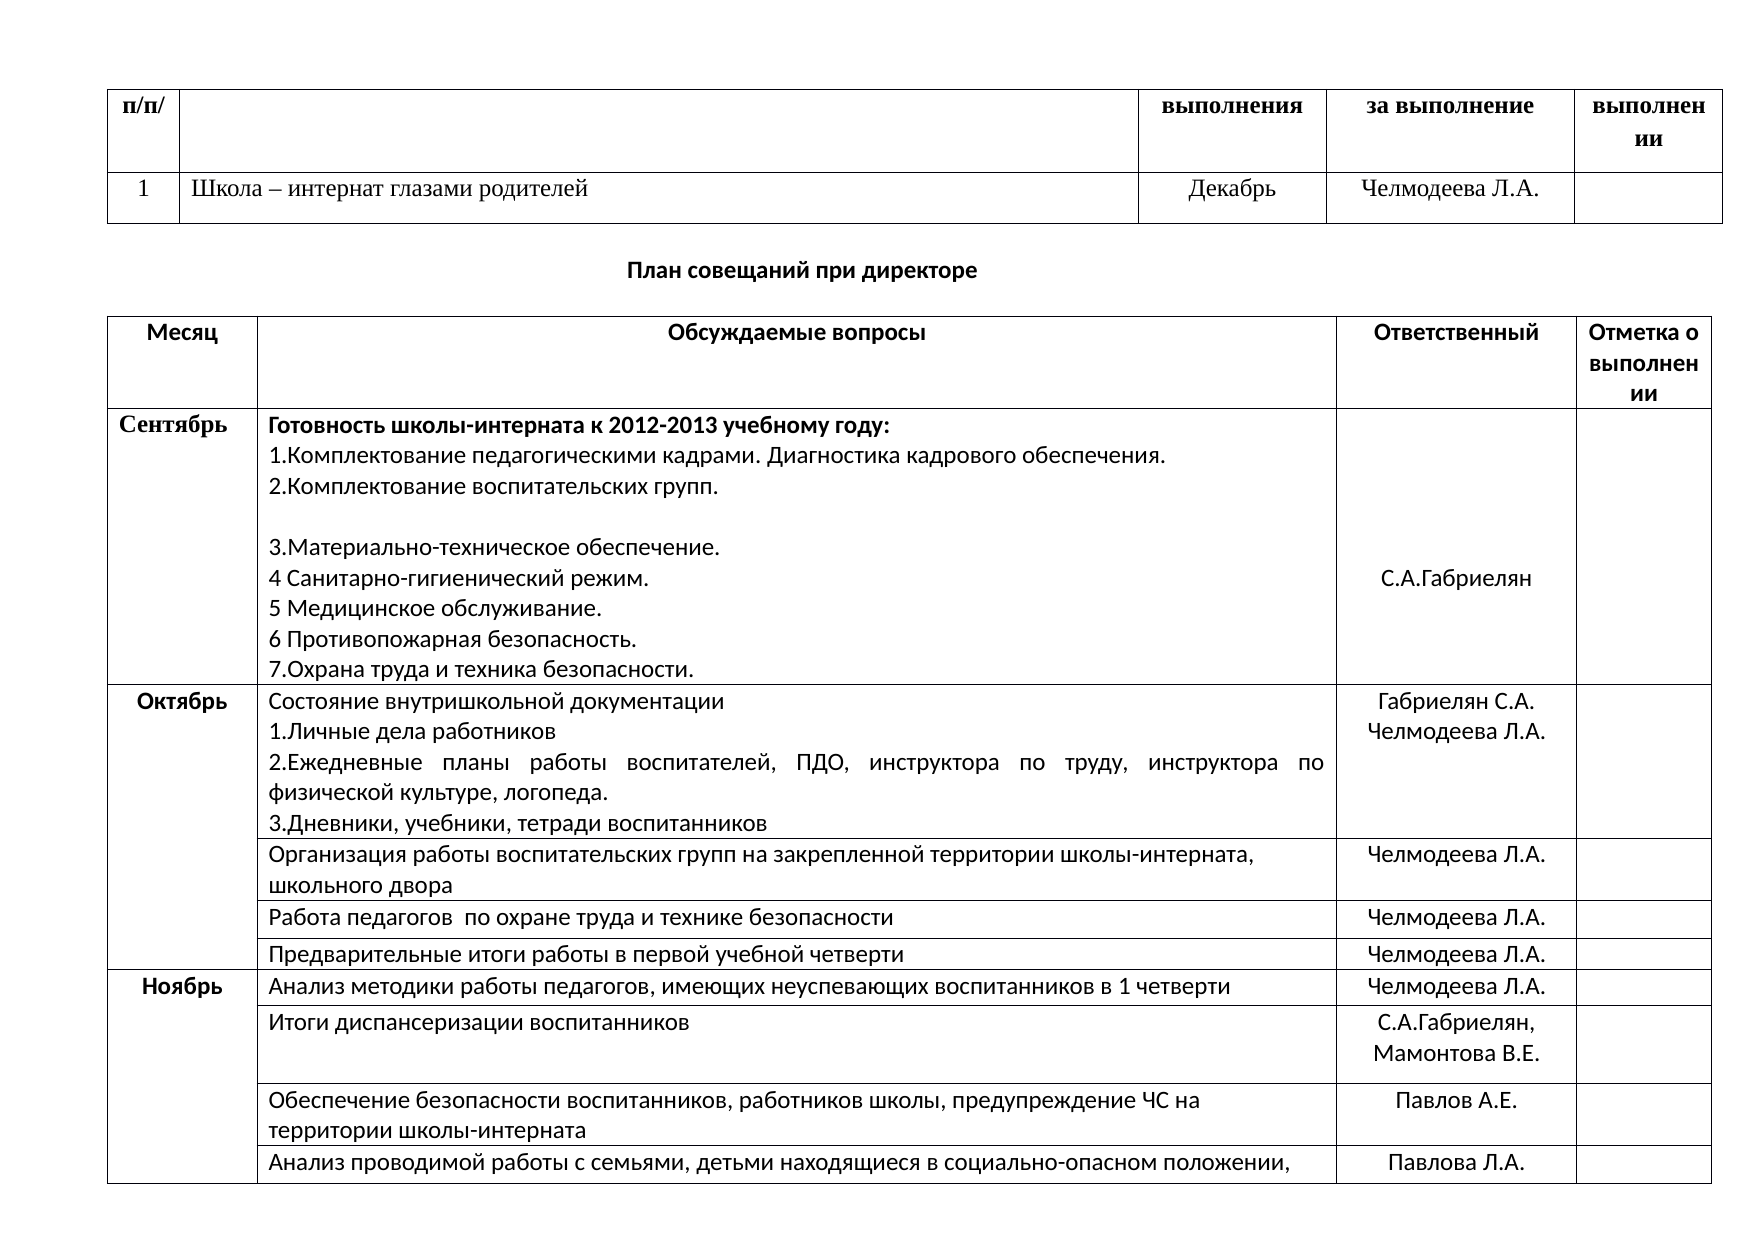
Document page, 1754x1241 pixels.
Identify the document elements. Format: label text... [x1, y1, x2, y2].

table_header Обсуждаемые вопросы [258, 317, 1336, 408]
table_cell [1577, 1084, 1711, 1145]
table_cell [1577, 1006, 1711, 1083]
table_header [180, 90, 1138, 172]
table_cell Павлова Л.А. [1337, 1146, 1576, 1183]
table_cell [1577, 409, 1711, 684]
table_cell [1577, 939, 1711, 969]
table_cell [1577, 901, 1711, 937]
table_cell Анализ проводимой работы с семьями, детьми находящиеся в социально-опасном положении, [258, 1146, 1336, 1183]
table_cell Челмодеева Л.А. [1327, 173, 1574, 223]
table_cell Школа – интернат глазами родителей [180, 173, 1138, 223]
table_header Отметка о выполнении [1577, 317, 1711, 408]
table_cell Ноябрь [108, 970, 257, 1183]
table_cell [1575, 173, 1722, 223]
table_cell С.А.Габриелян, Мамонтова В.Е. [1337, 1006, 1576, 1083]
table_cell Организация работы воспитательских групп на закрепленной территории школы-интерната, школьного двора [258, 839, 1336, 899]
table_cell Состояние внутришкольной документации 1.Личные дела работников 2.Ежедневные планы работы воспитателей, ПДО, инструктора по труду, инструктора по физической культуре, логопеда. 3.Дневники, учебники, тетради воспитанников [258, 685, 1336, 837]
table_cell [1577, 685, 1711, 837]
table_cell Челмодеева Л.А. [1337, 939, 1576, 969]
table_cell Декабрь [1139, 173, 1326, 223]
table_cell Предварительные итоги работы в первой учебной четверти [258, 939, 1336, 969]
table_cell Павлов А.Е. [1337, 1084, 1576, 1145]
table_cell Обеспечение безопасности воспитанников, работников школы, предупреждение ЧС на территории школы-интерната [258, 1084, 1336, 1145]
table_cell [1577, 970, 1711, 1005]
table_header выполнения [1139, 90, 1326, 172]
table_header выполнении [1575, 90, 1722, 172]
table_cell 1 [108, 173, 179, 223]
table_cell С.А.Габриелян [1337, 409, 1576, 684]
table_cell Итоги диспансеризации воспитанников [258, 1006, 1336, 1083]
table_cell Работа педагогов по охране труда и технике безопасности [258, 901, 1336, 937]
title План совещаний при директоре [118, 254, 1701, 285]
table_cell Челмодеева Л.А. [1337, 839, 1576, 899]
table_cell [1577, 1146, 1711, 1183]
table_cell Готовность школы-интерната к 2012-2013 учебному году: 1.Комплектование педагогическими кадрами. Диагностика кадрового обеспечения. 2.Комплектование воспитательских групп. 3.Материально-техническое обеспечение. 4 Санитарно-гигиенический режим. 5 Медицинское обслуживание. 6 Противопожарная безопасность. 7.Охрана труда и техника безопасности. [258, 409, 1336, 684]
table_header за выполнение [1327, 90, 1574, 172]
table_cell Габриелян С.А. Челмодеева Л.А. [1337, 685, 1576, 837]
table_header Ответственный [1337, 317, 1576, 408]
table_cell [1577, 839, 1711, 899]
table_cell Октябрь [108, 685, 257, 969]
table_header Месяц [108, 317, 257, 408]
table_cell Челмодеева Л.А. [1337, 901, 1576, 937]
table_header п/п/ [108, 90, 179, 172]
table_cell Анализ методики работы педагогов, имеющих неуспевающих воспитанников в 1 четверти [258, 970, 1336, 1005]
table_cell Челмодеева Л.А. [1337, 970, 1576, 1005]
table_cell Сентябрь [108, 409, 257, 684]
